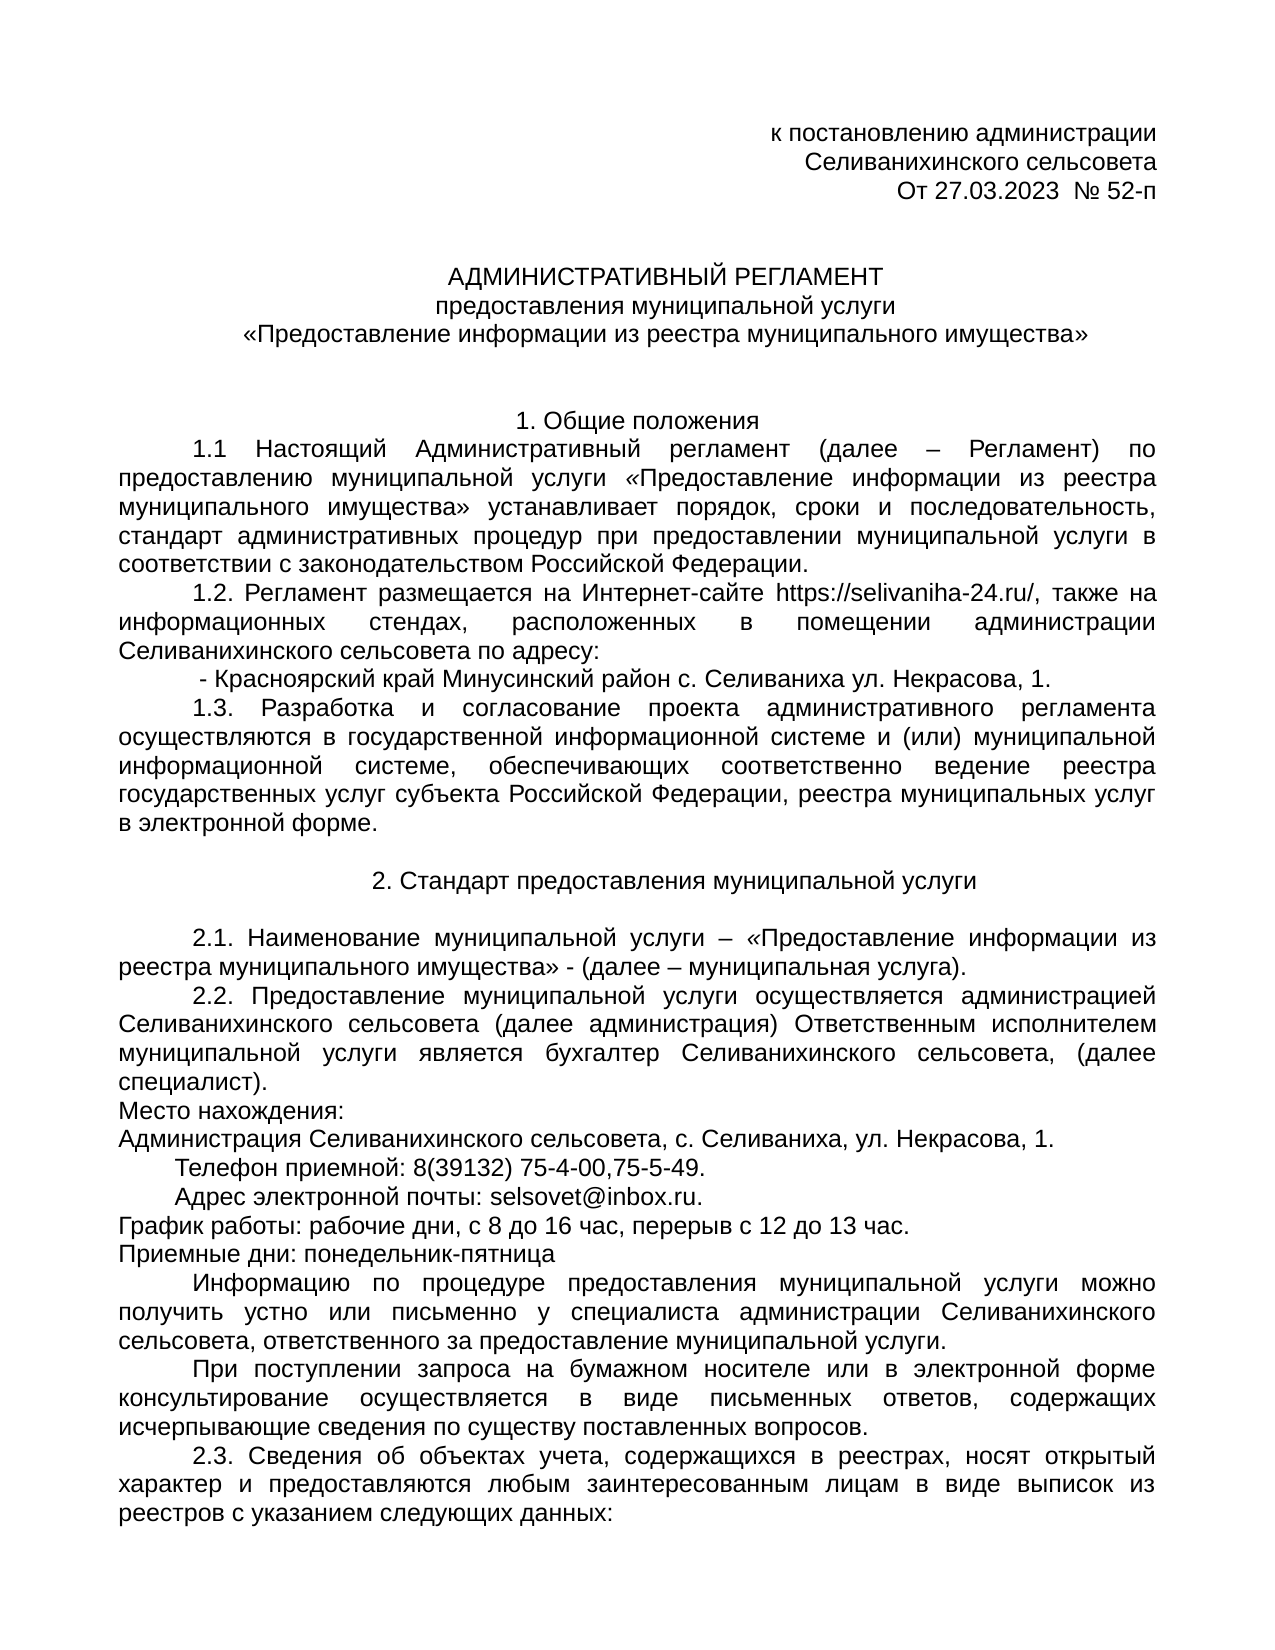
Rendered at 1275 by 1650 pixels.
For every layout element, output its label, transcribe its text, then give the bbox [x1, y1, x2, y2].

text предоставления муниципальной услуги [118, 291, 1157, 319]
text «Предоставление информации из реестра муниципального имущества» [118, 319, 1157, 348]
subtitle - Красноярский край Минусинский район с. Селиваниха ул. Некрасова, 1. [118, 664, 1157, 693]
text Телефон приемной: 8(39132) 75-4-00,75-5-49. [118, 1153, 1157, 1182]
text Администрация Селиванихинского сельсовета, с. Селиваниха, ул. Некрасова, 1. [118, 1124, 1157, 1153]
text Информацию по процедуре предоставления муниципальной услуги можно получить устно или письменно у специалиста администрации Селиванихинского сельсовета, ответственного за предоставление муниципальной услуги. [118, 1268, 1157, 1354]
subtitle к постановлению администрации Селиванихинского сельсовета [635, 118, 1157, 176]
subtitle 1. Общие положения [118, 406, 1157, 434]
subtitle 1.3. Разработка и согласование проекта административного регламента осуществляются в государственной информационной системе и (или) муниципальной информационной системе, обеспечивающих соответственно ведение реестра государственных услуг субъекта Российской Федерации, реестра муниципальных услуг в электронной форме. [118, 693, 1157, 837]
subtitle 1.1 Настоящий Административный регламент (далее – Регламент) по предоставлению муниципальной услуги «Предоставление информации из реестра муниципального имущества» устанавливает порядок, сроки и последовательность, стандарт административных процедур при предоставлении муниципальной услуги в соответствии с законодательством Российской Федерации. [118, 434, 1157, 578]
text При поступлении запроса на бумажном носителе или в электронной форме консультирование осуществляется в виде письменных ответов, содержащих исчерпывающие сведения по существу поставленных вопросов. [118, 1354, 1157, 1441]
text Приемные дни: понедельник-пятница [118, 1239, 1157, 1268]
text 2.3. Сведения об объектах учета, содержащихся в реестрах, носят открытый характер и предоставляются любым заинтересованным лицам в виде выписок из реестров с указанием следующих данных: [118, 1441, 1157, 1527]
subtitle 2.2. Предоставление муниципальной услуги осуществляется администрацией Селиванихинского сельсовета (далее администрация) Ответственным исполнителем муниципальной услуги является бухгалтер Селиванихинского сельсовета, (далее специалист). [118, 981, 1157, 1096]
text Место нахождения: [118, 1096, 1157, 1124]
subtitle 1.2. Регламент размещается на Интернет-сайте https://selivaniha-24.ru/, также на информационных стендах, расположенных в помещении администрации Селиванихинского сельсовета по адресу: [118, 578, 1157, 664]
subtitle От 27.03.2023 № 52-п [635, 176, 1157, 204]
text График работы: рабочие дни, с 8 до 16 час, перерыв с 12 до 13 час. [118, 1211, 1157, 1239]
text АДМИНИСТРАТИВНЫЙ РЕГЛАМЕНТ [118, 262, 1157, 291]
subtitle 2. Стандарт предоставления муниципальной услуги [118, 866, 1157, 894]
subtitle 2.1. Наименование муниципальной услуги – «Предоставление информации из реестра муниципального имущества» - (далее – муниципальная услуга). [118, 923, 1157, 981]
text Адрес электронной почты: selsovet@inbox.ru. [118, 1182, 1157, 1211]
